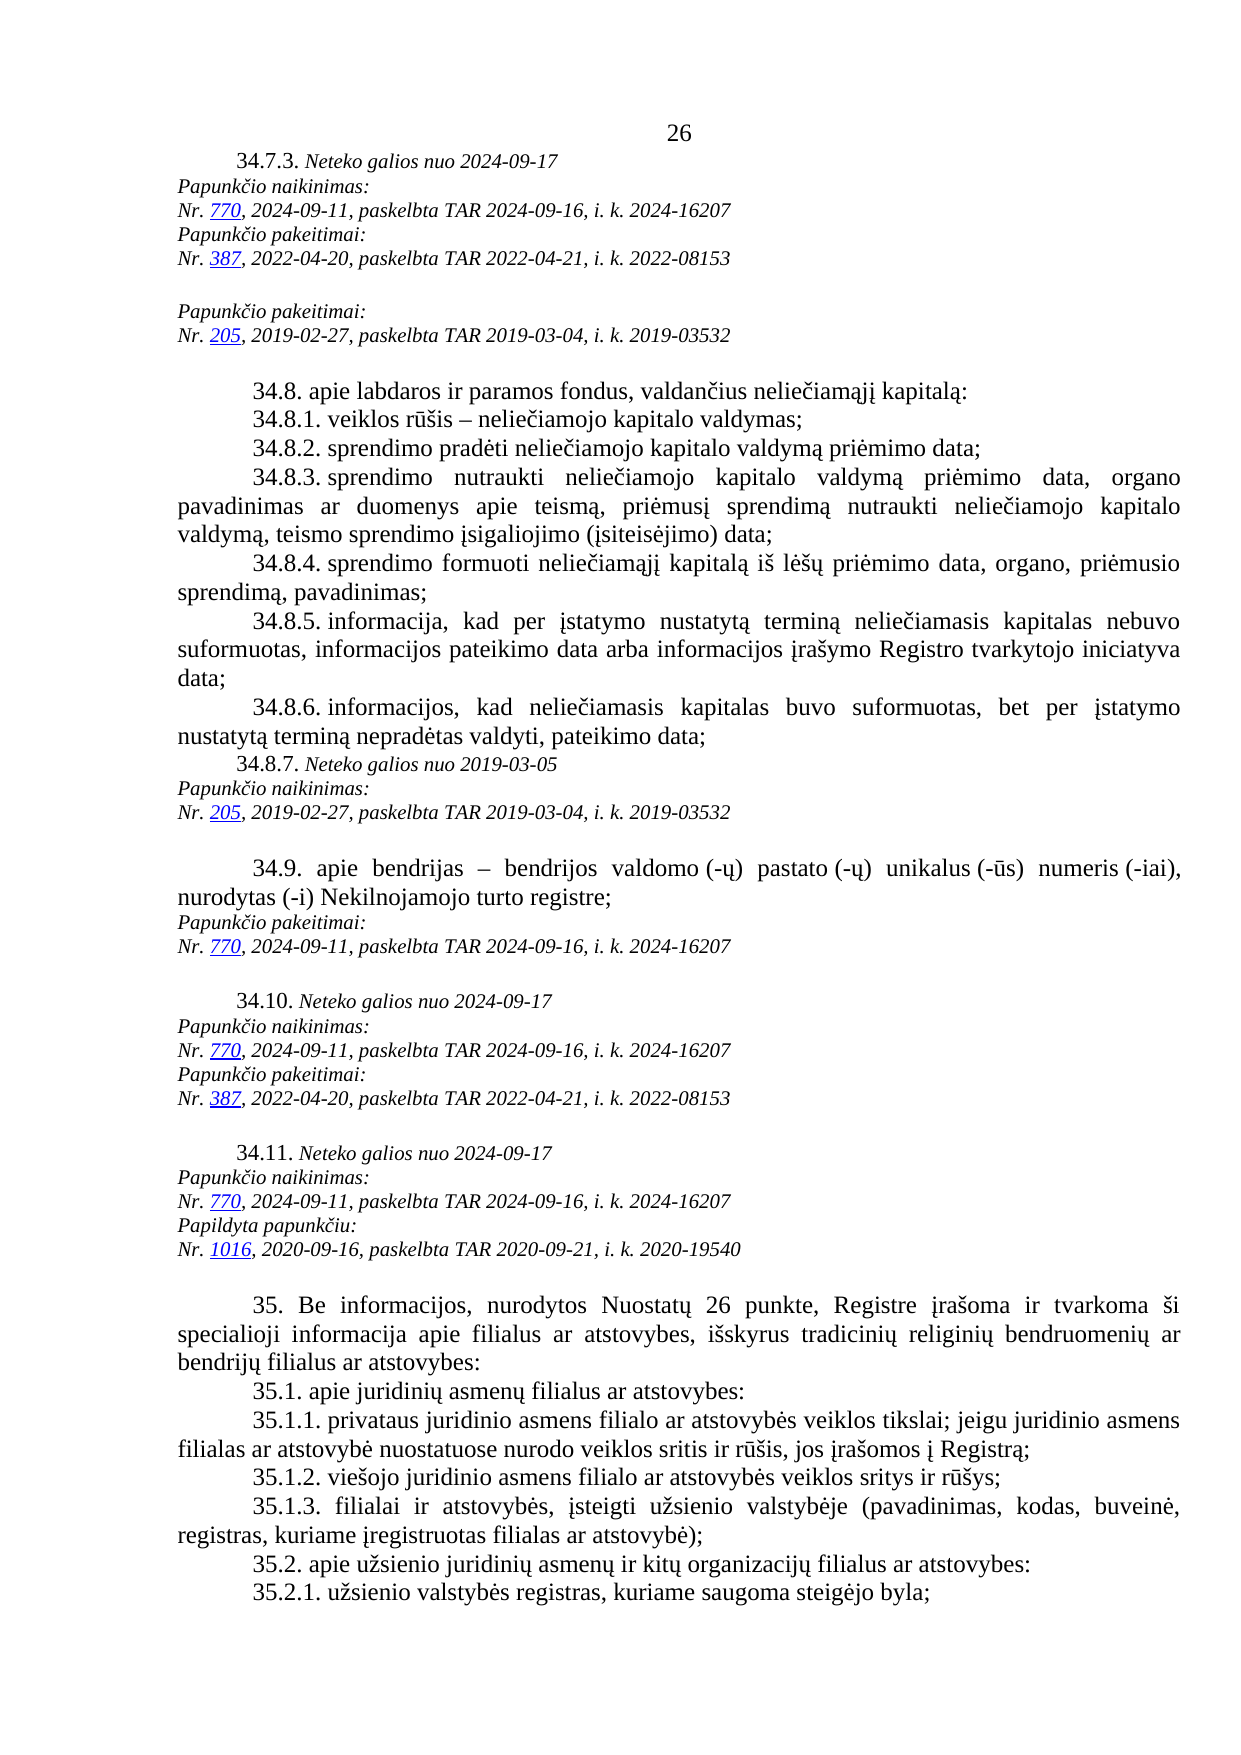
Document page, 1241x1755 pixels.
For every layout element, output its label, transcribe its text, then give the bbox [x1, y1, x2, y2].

text Nr. 205, 2019-02-27, paskelbta TAR 2019-03-04, i. k. 2019-03532 [177, 323, 1181, 347]
text Nr. 387, 2022-04-20, paskelbta TAR 2022-04-21, i. k. 2022-08153 [177, 246, 1181, 270]
text 34.9. apie bendrijas – bendrijos valdomo (-ų) pastato (-ų) unikalus (-ūs) numeris (-iai), nurodytas (-i) Nekilnojamojo turto registre; [177, 853, 1181, 910]
text Papunkčio naikinimas: [177, 1165, 1181, 1189]
text Papunkčio naikinimas: [177, 1013, 1181, 1038]
text 34.8. apie labdaros ir paramos fondus, valdančius neliečiamąjį kapitalą: [177, 376, 1181, 404]
text 34.8.7. Neteko galios nuo 2019-03-05 [177, 749, 1181, 776]
text 35.2. apie užsienio juridinių asmenų ir kitų organizacijų filialus ar atstovybes: [177, 1549, 1181, 1577]
text 34.8.5. informacija, kad per įstatymo nustatytą terminą neliečiamasis kapitalas nebuvo suformuotas, informacijos pateikimo data arba informacijos įrašymo Registro tvarkytojo iniciatyva data; [177, 606, 1181, 692]
text 34.11. Neteko galios nuo 2024-09-17 [177, 1138, 1181, 1165]
text 34.8.1. veiklos rūšis – neliečiamojo kapitalo valdymas; [177, 404, 1181, 433]
text Nr. 205, 2019-02-27, paskelbta TAR 2019-03-04, i. k. 2019-03532 [177, 800, 1181, 824]
text 34.8.3. sprendimo nutraukti neliečiamojo kapitalo valdymą priėmimo data, organo pavadinimas ar duomenys apie teismą, priėmusį sprendimą nutraukti neliečiamojo kapitalo valdymą, teismo sprendimo įsigaliojimo (įsiteisėjimo) data; [177, 462, 1181, 548]
text 35.2.1. užsienio valstybės registras, kuriame saugoma steigėjo byla; [177, 1577, 1181, 1606]
text Nr. 770, 2024-09-11, paskelbta TAR 2024-09-16, i. k. 2024-16207 [177, 198, 1181, 222]
text Papunkčio naikinimas: [177, 776, 1181, 800]
text 34.8.6. informacijos, kad neliečiamasis kapitalas buvo suformuotas, bet per įstatymo nustatytą terminą nepradėtas valdyti, pateikimo data; [177, 692, 1181, 749]
text 35.1.1. privataus juridinio asmens filialo ar atstovybės veiklos tikslai; jeigu juridinio asmens filialas ar atstovybė nuostatuose nurodo veiklos sritis ir rūšis, jos įrašomos į Registrą; [177, 1405, 1181, 1462]
text Nr. 387, 2022-04-20, paskelbta TAR 2022-04-21, i. k. 2022-08153 [177, 1086, 1181, 1110]
text Nr. 770, 2024-09-11, paskelbta TAR 2024-09-16, i. k. 2024-16207 [177, 1038, 1181, 1062]
text Papunkčio pakeitimai: [177, 910, 1181, 934]
text 35.1. apie juridinių asmenų filialus ar atstovybes: [177, 1376, 1181, 1405]
text Papunkčio pakeitimai: [177, 299, 1181, 323]
text Nr. 770, 2024-09-11, paskelbta TAR 2024-09-16, i. k. 2024-16207 [177, 1189, 1181, 1213]
text Nr. 770, 2024-09-11, paskelbta TAR 2024-09-16, i. k. 2024-16207 [177, 934, 1181, 958]
text Papildyta papunkčiu: [177, 1213, 1181, 1237]
text Nr. 1016, 2020-09-16, paskelbta TAR 2020-09-21, i. k. 2020-19540 [177, 1237, 1181, 1261]
text 35.1.3. filialai ir atstovybės, įsteigti užsienio valstybėje (pavadinimas, kodas, buveinė, registras, kuriame įregistruotas filialas ar atstovybė); [177, 1491, 1181, 1549]
text 34.7.3. Neteko galios nuo 2024-09-17 [177, 148, 1181, 174]
text 35. Be informacijos, nurodytos Nuostatų 26 punkte, Registre įrašoma ir tvarkoma ši specialioji informacija apie filialus ar atstovybes, išskyrus tradicinių religinių bendruomenių ar bendrijų filialus ar atstovybes: [177, 1290, 1181, 1376]
text 34.8.2. sprendimo pradėti neliečiamojo kapitalo valdymą priėmimo data; [177, 433, 1181, 462]
text Papunkčio pakeitimai: [177, 222, 1181, 246]
text 35.1.2. viešojo juridinio asmens filialo ar atstovybės veiklos sritys ir rūšys; [177, 1462, 1181, 1491]
text 34.8.4. sprendimo formuoti neliečiamąjį kapitalą iš lėšų priėmimo data, organo, priėmusio sprendimą, pavadinimas; [177, 548, 1181, 606]
text Papunkčio naikinimas: [177, 174, 1181, 198]
text Papunkčio pakeitimai: [177, 1062, 1181, 1086]
text 34.10. Neteko galios nuo 2024-09-17 [177, 987, 1181, 1013]
